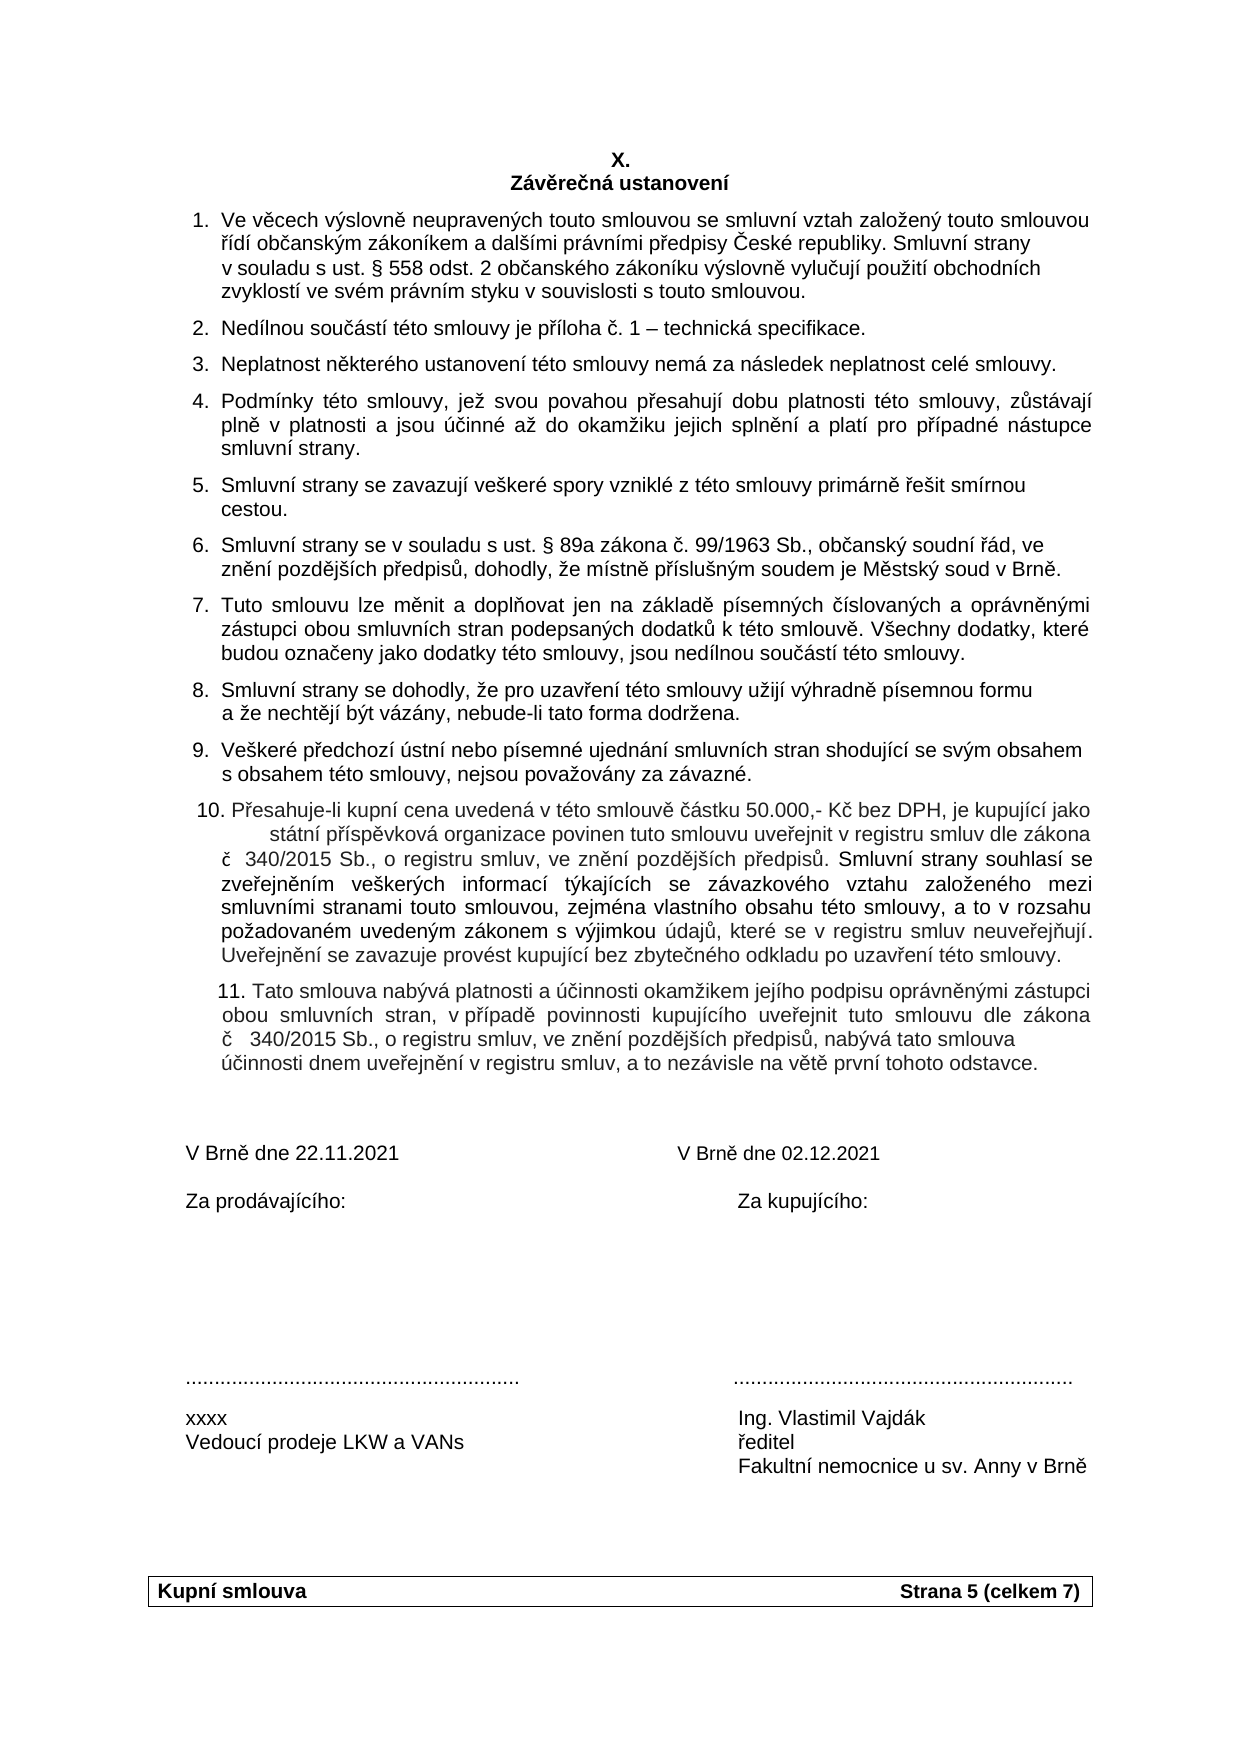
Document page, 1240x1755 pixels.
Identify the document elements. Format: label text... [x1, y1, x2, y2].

text Fakultní nemocnice u sv. Anny v Brně [148, 1454, 1093, 1478]
text X. [148, 147, 1093, 171]
list Ve věcech výslovně neupravených touto smlouvou se smluvní vztah založený touto smlouvou řídí občanským zákoníkem a dalšími právními předpisy České republiky. Smluvní strany [192, 209, 1091, 255]
text .......................................................... ........................................................... [148, 1365, 1093, 1389]
list Tuto smlouvu lze měnit a doplňovat jen na základě písemných číslovaných a oprávněnými zástupci obou smluvních stran podepsaných dodatků k této smlouvě. Všechny dodatky, které budou označeny jako dodatky této smlouvy, jsou nedílnou součástí této smlouvy. [192, 594, 1091, 665]
text xxxx Ing. Vlastimil Vajdák [148, 1406, 1093, 1430]
list obsahem této smlouvy, nejsou považovány za závazné. [222, 761, 1093, 785]
text V Brně dne 22.11.2021 V Brně dne 02.12.2021 [185, 1141, 1093, 1165]
list 340/2015 Sb., o registru smluv, ve znění pozdějších předpisů, nabývá tato smlouva účinnosti dnem uveřejnění v registru smluv, a to nezávisle na větě první tohoto odstavce. [221, 1028, 1091, 1075]
text 10. Přesahuje-li kupní cena uvedená v této smlouvě částku 50.000,- Kč bez DPH, je kupující jako státní příspěvková organizace povinen tuto smlouvu uveřejnit v registru smluv dle zákona [192, 799, 1091, 846]
list Smluvní strany se zavazují veškeré spory vzniklé z této smlouvy primárně řešit smírnou cestou. [192, 474, 1091, 520]
text Kupní smlouva Strana 5 (celkem 7) [149, 1577, 1092, 1606]
list Podmínky této smlouvy, jež svou povahou přesahují dobu platnosti této smlouvy, zůstávají plně v platnosti a jsou účinné až do okamžiku jejich splnění a platí pro případné nástupce smluvní strany. [192, 389, 1093, 460]
list že nechtějí být vázány, nebude-li tato forma dodržena. [222, 701, 1093, 725]
list souladu s ust. § 558 odst. 2 občanského zákoníku výslovně vylučují použití obchodních zvyklostí ve svém právním styku v souvislosti s touto smlouvou. [221, 256, 1091, 303]
text 11. Tato smlouva nabývá platnosti a účinnosti okamžikem jejího podpisu oprávněnými zástupci obou smluvních stran, v případě povinnosti kupujícího uveřejnit tuto smlouvu dle zákona [192, 980, 1091, 1027]
list Smluvní strany se v souladu s ust. § 89a zákona č. 99/1963 Sb., občanský soudní řád, ve znění pozdějších předpisů, dohodly, že místně příslušným soudem je Městský soud v Brně. [192, 534, 1093, 580]
list 340/2015 Sb., o registru smluv, ve znění pozdějších předpisů. Smluvní strany souhlasí se zveřejněním veškerých informací týkajících se závazkového vztahu založeného mezi smluvními stranami touto smlouvou, zejména vlastního obsahu této smlouvy, a to v rozsahu požadovaném uvedeným zákonem s výjimkou údajů, které se v registru smluv neuveřejňují. Uveřejnění se zavazuje provést kupující bez zbytečného odkladu po uzavření této smlouvy. [221, 847, 1093, 967]
list Nedílnou součástí této smlouvy je příloha č. 1 – technická specifikace. [192, 316, 1093, 340]
list Smluvní strany se dohodly, že pro uzavření této smlouvy užijí výhradně písemnou formu [192, 677, 1093, 701]
text Za prodávajícího: Za kupujícího: [185, 1189, 1093, 1213]
list Veškeré předchozí ústní nebo písemné ujednání smluvních stran shodující se svým obsahem [192, 737, 1093, 761]
text Závěrečná ustanovení [148, 171, 1091, 195]
list Neplatnost některého ustanovení této smlouvy nemá za následek neplatnost celé smlouvy. [192, 352, 1093, 376]
text Vedoucí prodeje LKW a VANs ředitel [148, 1430, 1093, 1454]
